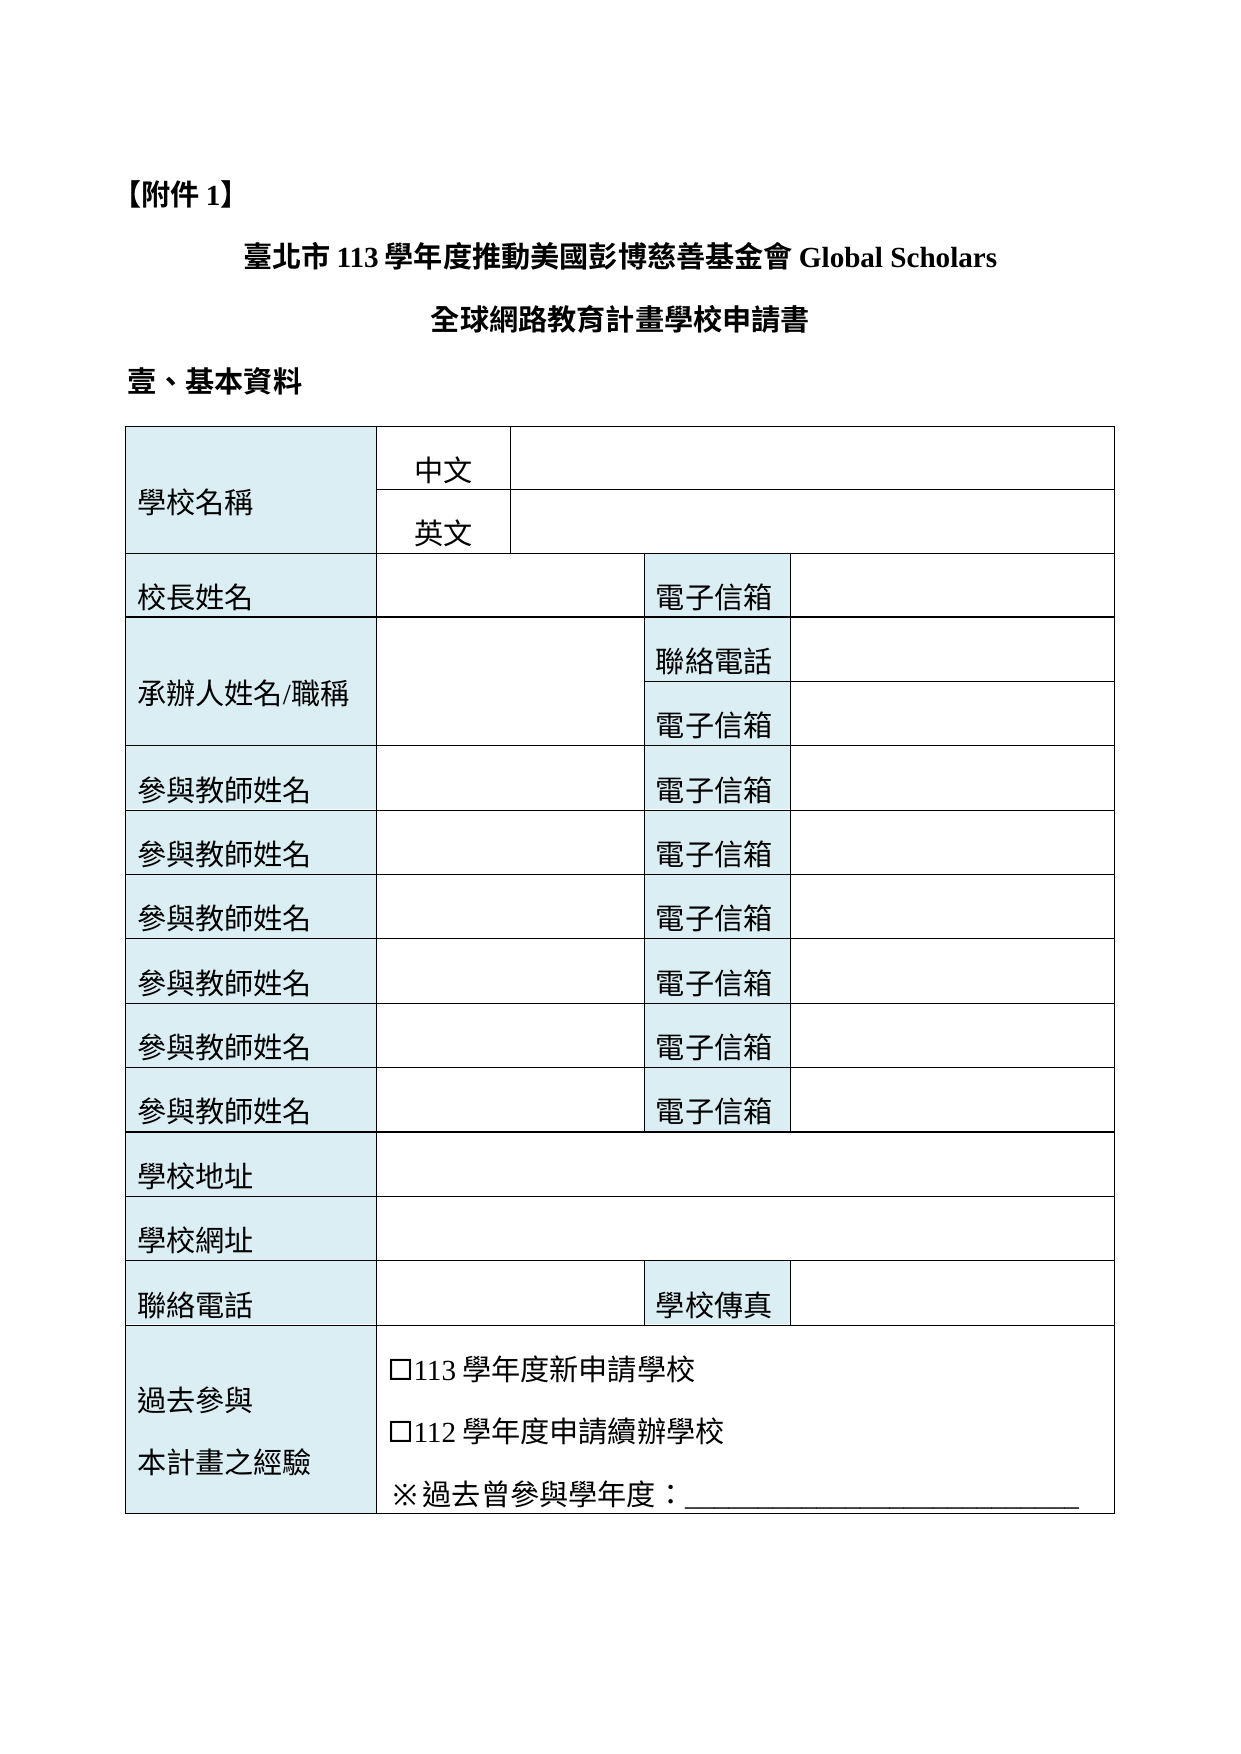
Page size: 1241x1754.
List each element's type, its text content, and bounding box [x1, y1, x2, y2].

text 【附件1】 [112, 151, 1128, 213]
table_cell [791, 1261, 1114, 1324]
text 壹、基本資料 [127, 338, 1128, 401]
table_cell [377, 1068, 644, 1131]
table_cell [377, 1197, 1114, 1260]
table_cell [377, 746, 644, 809]
table_cell [791, 554, 1114, 616]
table_cell [791, 746, 1114, 809]
table_cell [377, 811, 644, 874]
table_cell 英文 [377, 490, 510, 553]
table_cell 學校地址 [126, 1133, 376, 1196]
table_cell [791, 1068, 1114, 1131]
table_cell 電子信箱 [645, 875, 790, 938]
table_header [511, 427, 1114, 489]
table_cell 校長姓名 [126, 554, 376, 616]
table_cell 電子信箱 [645, 811, 790, 874]
table_cell 電子信箱 [645, 1068, 790, 1131]
table_cell [377, 554, 644, 616]
table_cell [791, 1004, 1114, 1067]
table_cell [791, 939, 1114, 1003]
table_cell [791, 811, 1114, 874]
table_cell 過去參與 本計畫之經驗 [126, 1326, 376, 1513]
table_cell 電子信箱 [645, 1004, 790, 1067]
table_cell 承辦人姓名/職稱 [126, 618, 376, 745]
table_cell 參與教師姓名 [126, 811, 376, 874]
text 全球網路教育計畫學校申請書 [112, 276, 1128, 338]
table_cell 113學年度新申請學校 112學年度申請續辦學校 ※過去曾參與學年度：___________________________ [377, 1326, 1114, 1513]
table_cell [377, 875, 644, 938]
table_cell 學校網址 [126, 1197, 376, 1260]
table_cell 電子信箱 [645, 682, 790, 745]
table_cell 學校傳真 [645, 1261, 790, 1324]
table_cell [377, 618, 644, 745]
table_cell 聯絡電話 [126, 1261, 376, 1324]
table_cell 電子信箱 [645, 554, 790, 616]
table_cell 參與教師姓名 [126, 1068, 376, 1131]
table_cell 電子信箱 [645, 746, 790, 809]
table_cell [377, 939, 644, 1003]
table_cell 參與教師姓名 [126, 875, 376, 938]
table_header 中文 [377, 427, 510, 489]
table_cell [791, 618, 1114, 681]
table_cell 聯絡電話 [645, 618, 790, 681]
table_cell [791, 875, 1114, 938]
table_cell [377, 1004, 644, 1067]
table_cell [377, 1261, 644, 1324]
table_cell 電子信箱 [645, 939, 790, 1003]
table_cell [511, 490, 1114, 553]
table_cell 參與教師姓名 [126, 939, 376, 1003]
table_cell 參與教師姓名 [126, 746, 376, 809]
table_cell [377, 1133, 1114, 1196]
table_cell 參與教師姓名 [126, 1004, 376, 1067]
text 臺北市113學年度推動美國彭博慈善基金會Global Scholars [112, 213, 1128, 276]
table_cell [791, 682, 1114, 745]
table_header 學校名稱 [126, 427, 376, 553]
